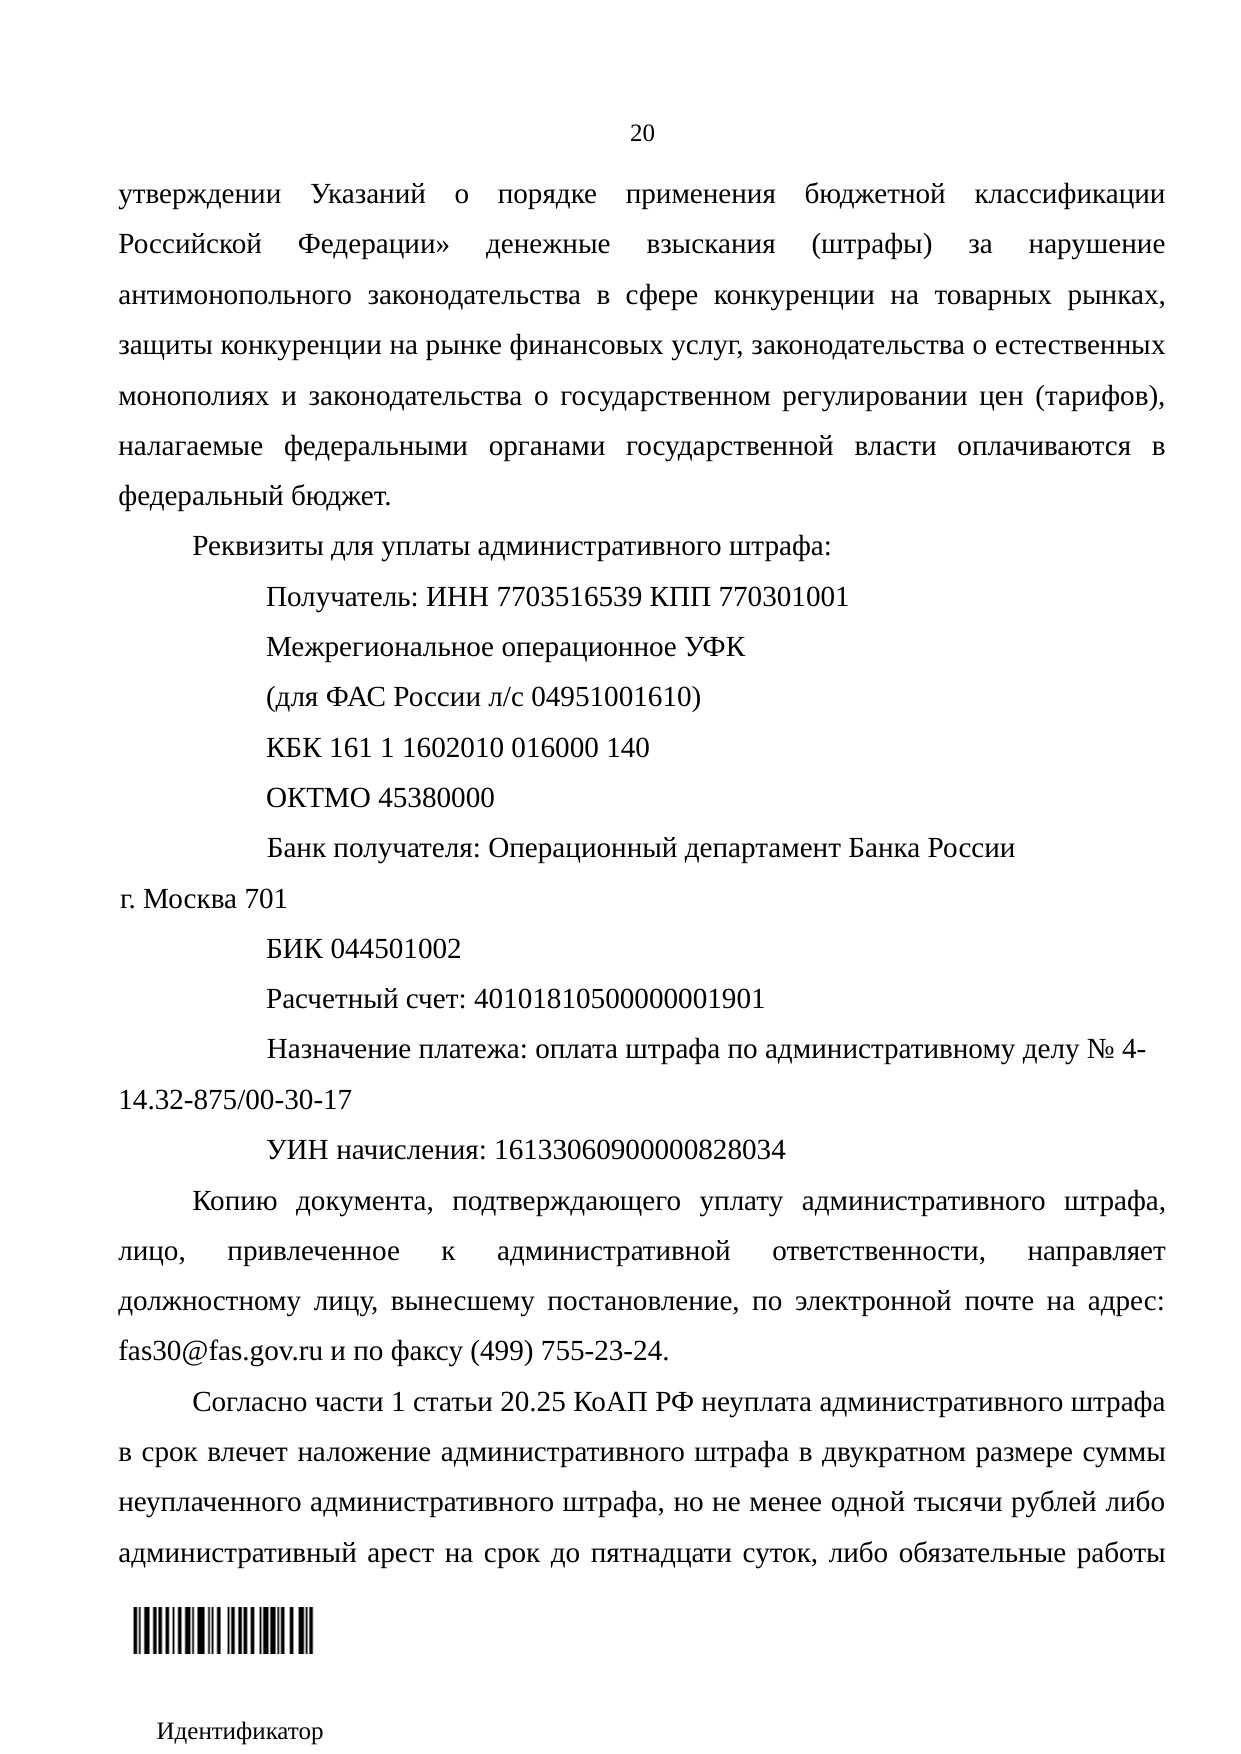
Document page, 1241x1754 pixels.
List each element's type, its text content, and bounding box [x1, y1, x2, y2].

text ОКТМО 45380000 [118, 780, 1167, 814]
text Реквизиты для уплаты административного штрафа: [118, 528, 1167, 562]
text Банк получателя: Операционный департамент Банка России [118, 830, 1167, 864]
text утверждении Указаний о порядке применения бюджетной классификации Российской Федерации» денежные взыскания (штрафы) за нарушение антимонопольного законодательства в сфере конкуренции на товарных рынках, защиты конкуренции на рынке финансовых услуг, законодательства о естественных монополиях и законодательства о государственном регулировании цен (тарифов), налагаемые федеральными органами государственной власти оплачиваются в федеральный бюджет. [118, 176, 1167, 512]
text (для ФАС России л/с 04951001610) [118, 679, 1167, 713]
text КБК 161 1 1602010 016000 140 [118, 730, 1167, 763]
text Назначение платежа: оплата штрафа по административному делу № 4-14.32-875/00-30-17 [118, 1032, 1167, 1116]
text Межрегиональное операционное УФК [118, 629, 1167, 663]
text БИК 044501002 [118, 931, 1167, 964]
picture [118, 1607, 331, 1654]
text Получатель: ИНН 7703516539 КПП 770301001 [118, 579, 1167, 612]
text г. Москва 701 [118, 881, 1167, 914]
text Копию документа, подтверждающего уплату административного штрафа, лицо, привлеченное к административной ответственности, направляет должностному лицу, вынесшему постановление, по электронной почте на адрес: fas30@fas.gov.ru и по факсу (499) 755-23-24. [118, 1183, 1167, 1367]
text УИН начисления: 16133060900000828034 [118, 1132, 1167, 1166]
text Расчетный счет: 40101810500000001901 [118, 981, 1167, 1015]
text Согласно части 1 статьи 20.25 КоАП РФ неуплата административного штрафа в срок влечет наложение административного штрафа в двукратном размере суммы неуплаченного административного штрафа, но не менее одной тысячи рублей либо административный арест на срок до пятнадцати суток, либо обязательные работы [118, 1384, 1167, 1568]
